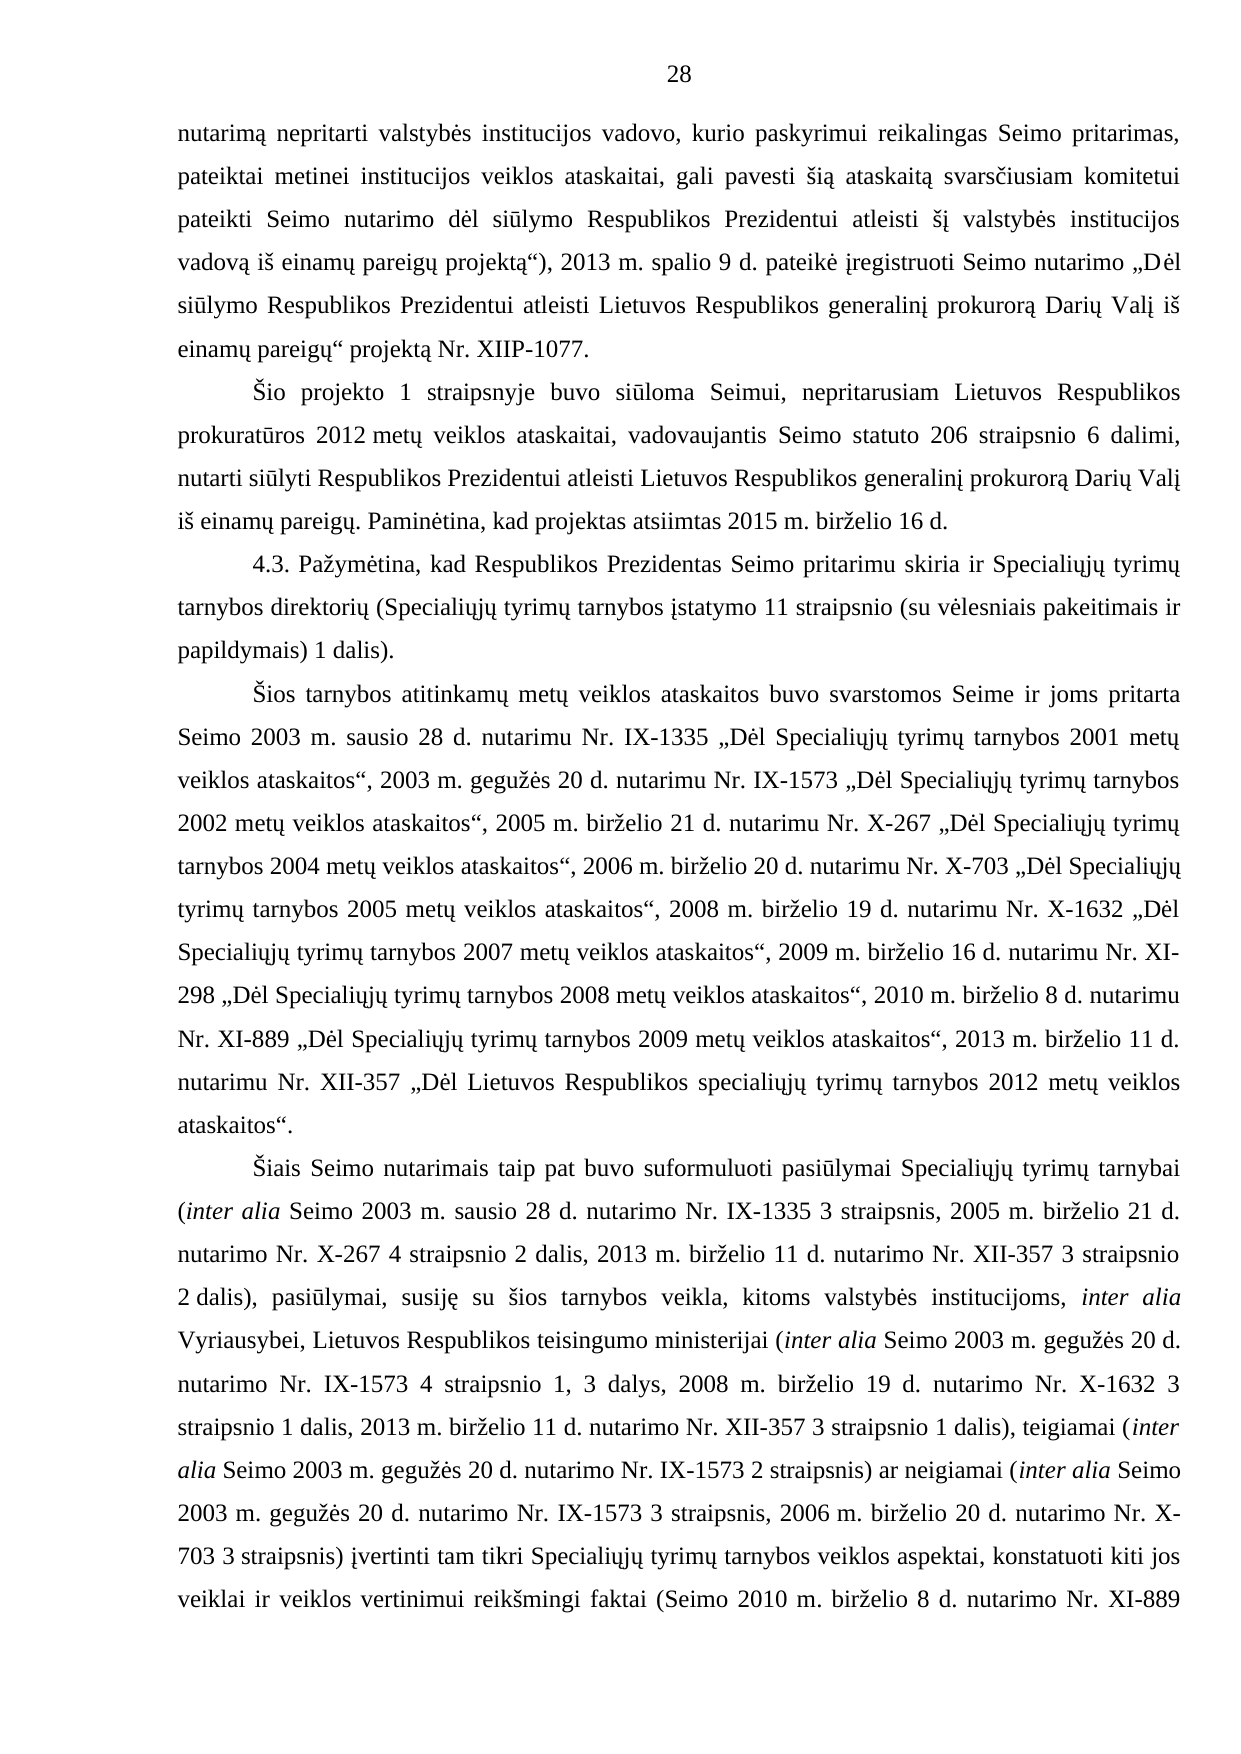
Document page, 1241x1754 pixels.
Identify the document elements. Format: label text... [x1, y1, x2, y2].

text Šio projekto 1 straipsnyje buvo siūloma Seimui, nepritarusiam Lietuvos Respublikos prokuratūros 2012 metų veiklos ataskaitai, vadovaujantis Seimo statuto 206 straipsnio 6 dalimi, nutarti siūlyti Respublikos Prezidentui atleisti Lietuvos Respublikos generalinį prokurorą Darių Valį iš einamų pareigų. Paminėtina, kad projektas atsiimtas 2015 m. birželio 16 d. [177, 377, 1181, 535]
text nutarimą nepritarti valstybės institucijos vadovo, kurio paskyrimui reikalingas Seimo pritarimas, pateiktai metinei institucijos veiklos ataskaitai, gali pavesti šią ataskaitą svarsčiusiam komitetui pateikti Seimo nutarimo dėl siūlymo Respublikos Prezidentui atleisti šį valstybės institucijos vadovą iš einamų pareigų projektą“), 2013 m. spalio 9 d. pateikė įregistruoti Seimo nutarimo „Dėl siūlymo Respublikos Prezidentui atleisti Lietuvos Respublikos generalinį prokurorą Darių Valį iš einamų pareigų“ projektą Nr. XIIP-1077. [177, 118, 1181, 362]
text Šiais Seimo nutarimais taip pat buvo suformuluoti pasiūlymai Specialiųjų tyrimų tarnybai (inter alia Seimo 2003 m. sausio 28 d. nutarimo Nr. IX-1335 3 straipsnis, 2005 m. birželio 21 d. nutarimo Nr. X-267 4 straipsnio 2 dalis, 2013 m. birželio 11 d. nutarimo Nr. XII-357 3 straipsnio 2 dalis), pasiūlymai, susiję su šios tarnybos veikla, kitoms valstybės institucijoms, inter alia Vyriausybei, Lietuvos Respublikos teisingumo ministerijai (inter alia Seimo 2003 m. gegužės 20 d. nutarimo Nr. IX-1573 4 straipsnio 1, 3 dalys, 2008 m. birželio 19 d. nutarimo Nr. X-1632 3 straipsnio 1 dalis, 2013 m. birželio 11 d. nutarimo Nr. XII-357 3 straipsnio 1 dalis), teigiamai (inter alia Seimo 2003 m. gegužės 20 d. nutarimo Nr. IX-1573 2 straipsnis) ar neigiamai (inter alia Seimo 2003 m. gegužės 20 d. nutarimo Nr. IX-1573 3 straipsnis, 2006 m. birželio 20 d. nutarimo Nr. X-703 3 straipsnis) įvertinti tam tikri Specialiųjų tyrimų tarnybos veiklos aspektai, konstatuoti kiti jos veiklai ir veiklos vertinimui reikšmingi faktai (Seimo 2010 m. birželio 8 d. nutarimo Nr. XI-889 [177, 1153, 1181, 1613]
text 4.3. Pažymėtina, kad Respublikos Prezidentas Seimo pritarimu skiria ir Specialiųjų tyrimų tarnybos direktorių (Specialiųjų tyrimų tarnybos įstatymo 11 straipsnio (su vėlesniais pakeitimais ir papildymais) 1 dalis). [177, 549, 1181, 664]
text Šios tarnybos atitinkamų metų veiklos ataskaitos buvo svarstomos Seime ir joms pritarta Seimo 2003 m. sausio 28 d. nutarimu Nr. IX-1335 „Dėl Specialiųjų tyrimų tarnybos 2001 metų veiklos ataskaitos“, 2003 m. gegužės 20 d. nutarimu Nr. IX-1573 „Dėl Specialiųjų tyrimų tarnybos 2002 metų veiklos ataskaitos“, 2005 m. birželio 21 d. nutarimu Nr. X-267 „Dėl Specialiųjų tyrimų tarnybos 2004 metų veiklos ataskaitos“, 2006 m. birželio 20 d. nutarimu Nr. X-703 „Dėl Specialiųjų tyrimų tarnybos 2005 metų veiklos ataskaitos“, 2008 m. birželio 19 d. nutarimu Nr. X-1632 „Dėl Specialiųjų tyrimų tarnybos 2007 metų veiklos ataskaitos“, 2009 m. birželio 16 d. nutarimu Nr. XI-298 „Dėl Specialiųjų tyrimų tarnybos 2008 metų veiklos ataskaitos“, 2010 m. birželio 8 d. nutarimu Nr. XI-889 „Dėl Specialiųjų tyrimų tarnybos 2009 metų veiklos ataskaitos“, 2013 m. birželio 11 d. nutarimu Nr. XII-357 „Dėl Lietuvos Respublikos specialiųjų tyrimų tarnybos 2012 metų veiklos ataskaitos“. [177, 679, 1181, 1139]
